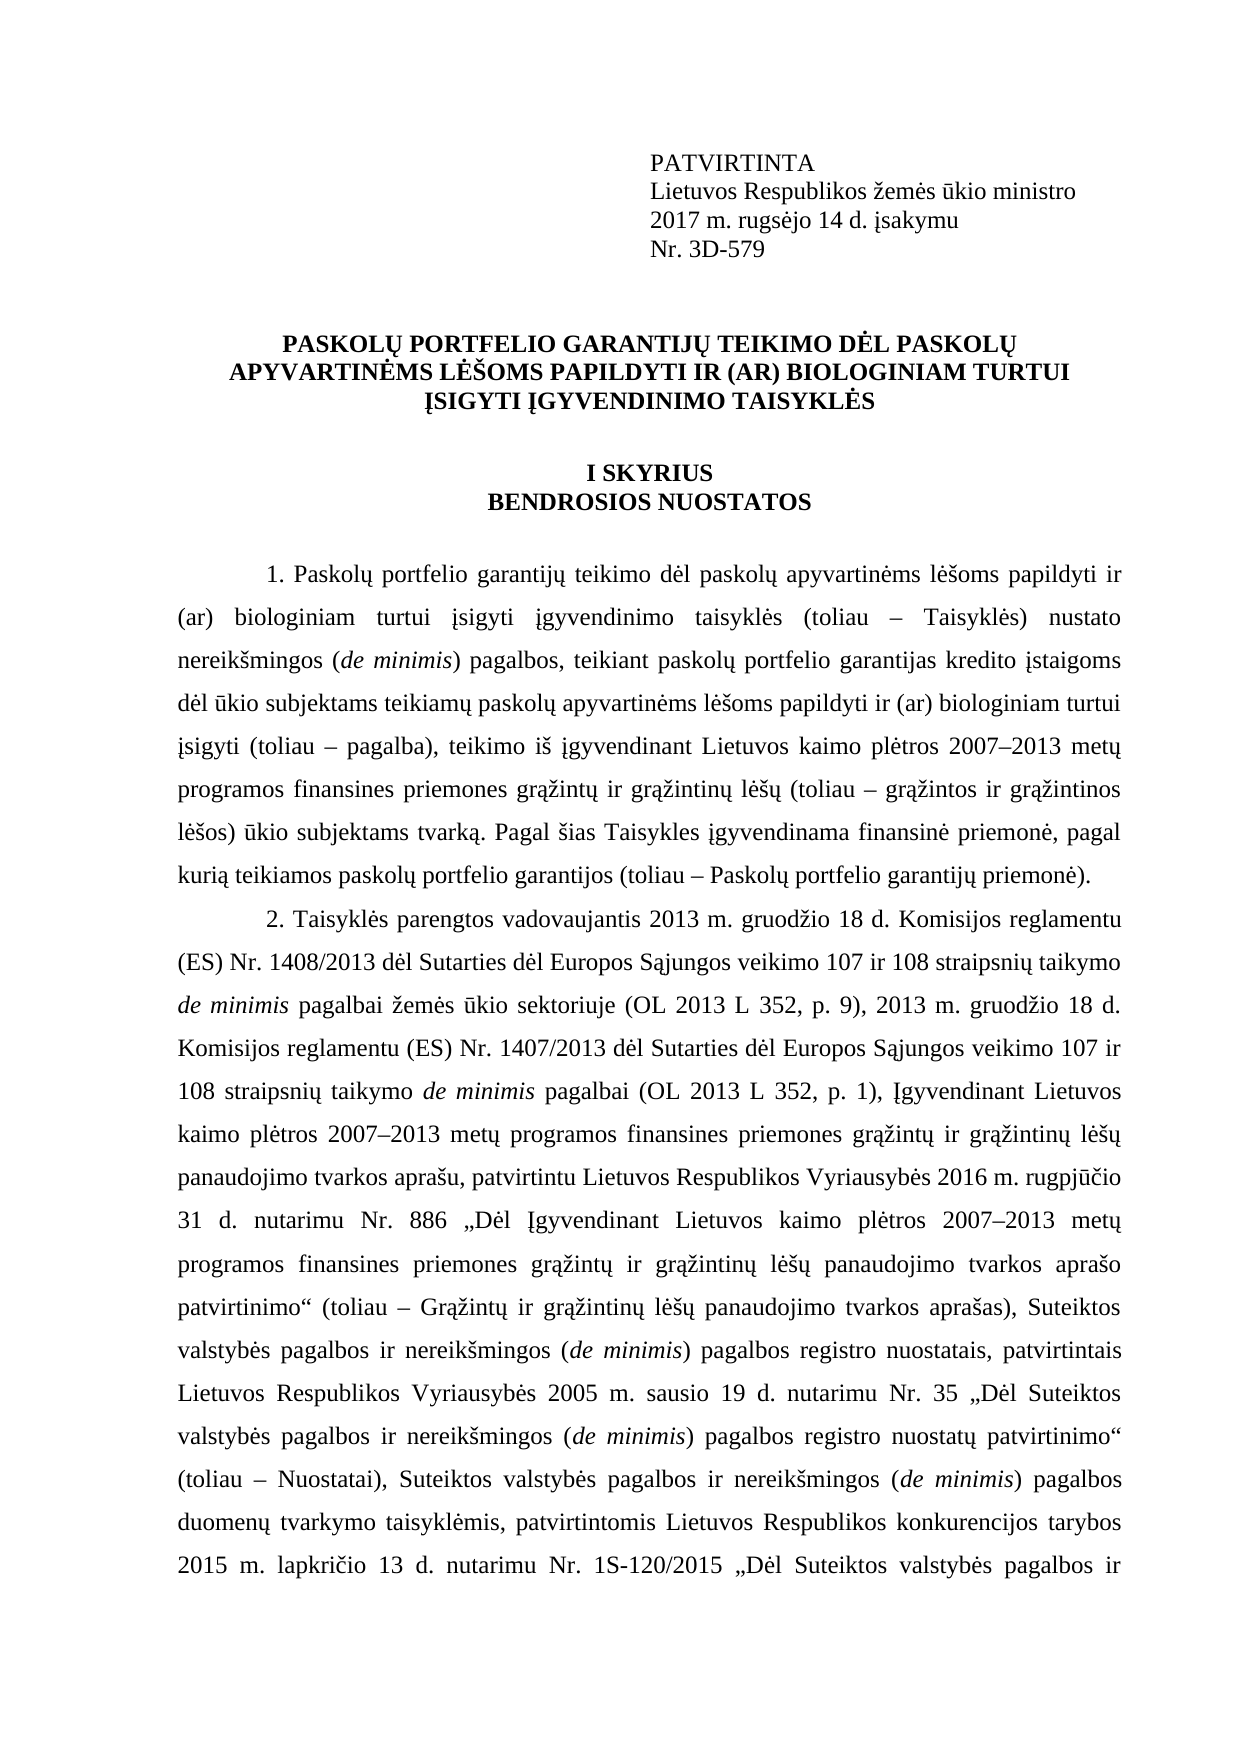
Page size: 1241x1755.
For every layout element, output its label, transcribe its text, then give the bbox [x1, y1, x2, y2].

text Nr. 3D-579 [177, 234, 1122, 263]
text 2. Taisyklės parengtos vadovaujantis 2013 m. gruodžio 18 d. Komisijos reglamentu (ES) Nr. 1408/2013 dėl Sutarties dėl Europos Sąjungos veikimo 107 ir 108 straipsnių taikymo de minimis pagalbai žemės ūkio sektoriuje (OL 2013 L 352, p. 9), 2013 m. gruodžio 18 d. Komisijos reglamentu (ES) Nr. 1407/2013 dėl Sutarties dėl Europos Sąjungos veikimo 107 ir 108 straipsnių taikymo de minimis pagalbai (OL 2013 L 352, p. 1), Įgyvendinant Lietuvos kaimo plėtros 2007–2013 metų programos finansines priemones grąžintų ir grąžintinų lėšų panaudojimo tvarkos aprašu, patvirtintu Lietuvos Respublikos Vyriausybės 2016 m. rugpjūčio 31 d. nutarimu Nr. 886 „Dėl Įgyvendinant Lietuvos kaimo plėtros 2007–2013 metų programos finansines priemones grąžintų ir grąžintinų lėšų panaudojimo tvarkos aprašo patvirtinimo“ (toliau – Grąžintų ir grąžintinų lėšų panaudojimo tvarkos aprašas), Suteiktos valstybės pagalbos ir nereikšmingos (de minimis) pagalbos registro nuostatais, patvirtintais Lietuvos Respublikos Vyriausybės 2005 m. sausio 19 d. nutarimu Nr. 35 „Dėl Suteiktos valstybės pagalbos ir nereikšmingos (de minimis) pagalbos registro nuostatų patvirtinimo“ (toliau – Nuostatai), Suteiktos valstybės pagalbos ir nereikšmingos (de minimis) pagalbos duomenų tvarkymo taisyklėmis, patvirtintomis Lietuvos Respublikos konkurencijos tarybos 2015 m. lapkričio 13 d. nutarimu Nr. 1S-120/2015 „Dėl Suteiktos valstybės pagalbos ir [177, 904, 1122, 1579]
text 2017 m. rugsėjo 14 d. įsakymu [177, 205, 1122, 234]
text 1. Paskolų portfelio garantijų teikimo dėl paskolų apyvartinėms lėšoms papildyti ir (ar) biologiniam turtui įsigyti įgyvendinimo taisyklės (toliau – Taisyklės) nustato nereikšmingos (de minimis) pagalbos, teikiant paskolų portfelio garantijas kredito įstaigoms dėl ūkio subjektams teikiamų paskolų apyvartinėms lėšoms papildyti ir (ar) biologiniam turtui įsigyti (toliau – pagalba), teikimo iš įgyvendinant Lietuvos kaimo plėtros 2007–2013 metų programos finansines priemones grąžintų ir grąžintinų lėšų (toliau – grąžintos ir grąžintinos lėšos) ūkio subjektams tvarką. Pagal šias Taisykles įgyvendinama finansinė priemonė, pagal kurią teikiamos paskolų portfelio garantijos (toliau – Paskolų portfelio garantijų priemonė). [177, 559, 1122, 889]
text Lietuvos Respublikos žemės ūkio ministro [177, 176, 1122, 205]
text paskolų portfelio GARANTIJŲ teikimo DĖL Paskolų APYVARTINĖMS LĖŠOMS PAPILDYTI ir (AR) biologiniam turtui įsigyti įgyvendinimo taisyklės [177, 329, 1122, 415]
text BENDROSIOS NUOSTATOS [177, 487, 1122, 516]
text I SKYRIUS [177, 458, 1122, 487]
text PATVIRTINTA [177, 148, 1122, 176]
